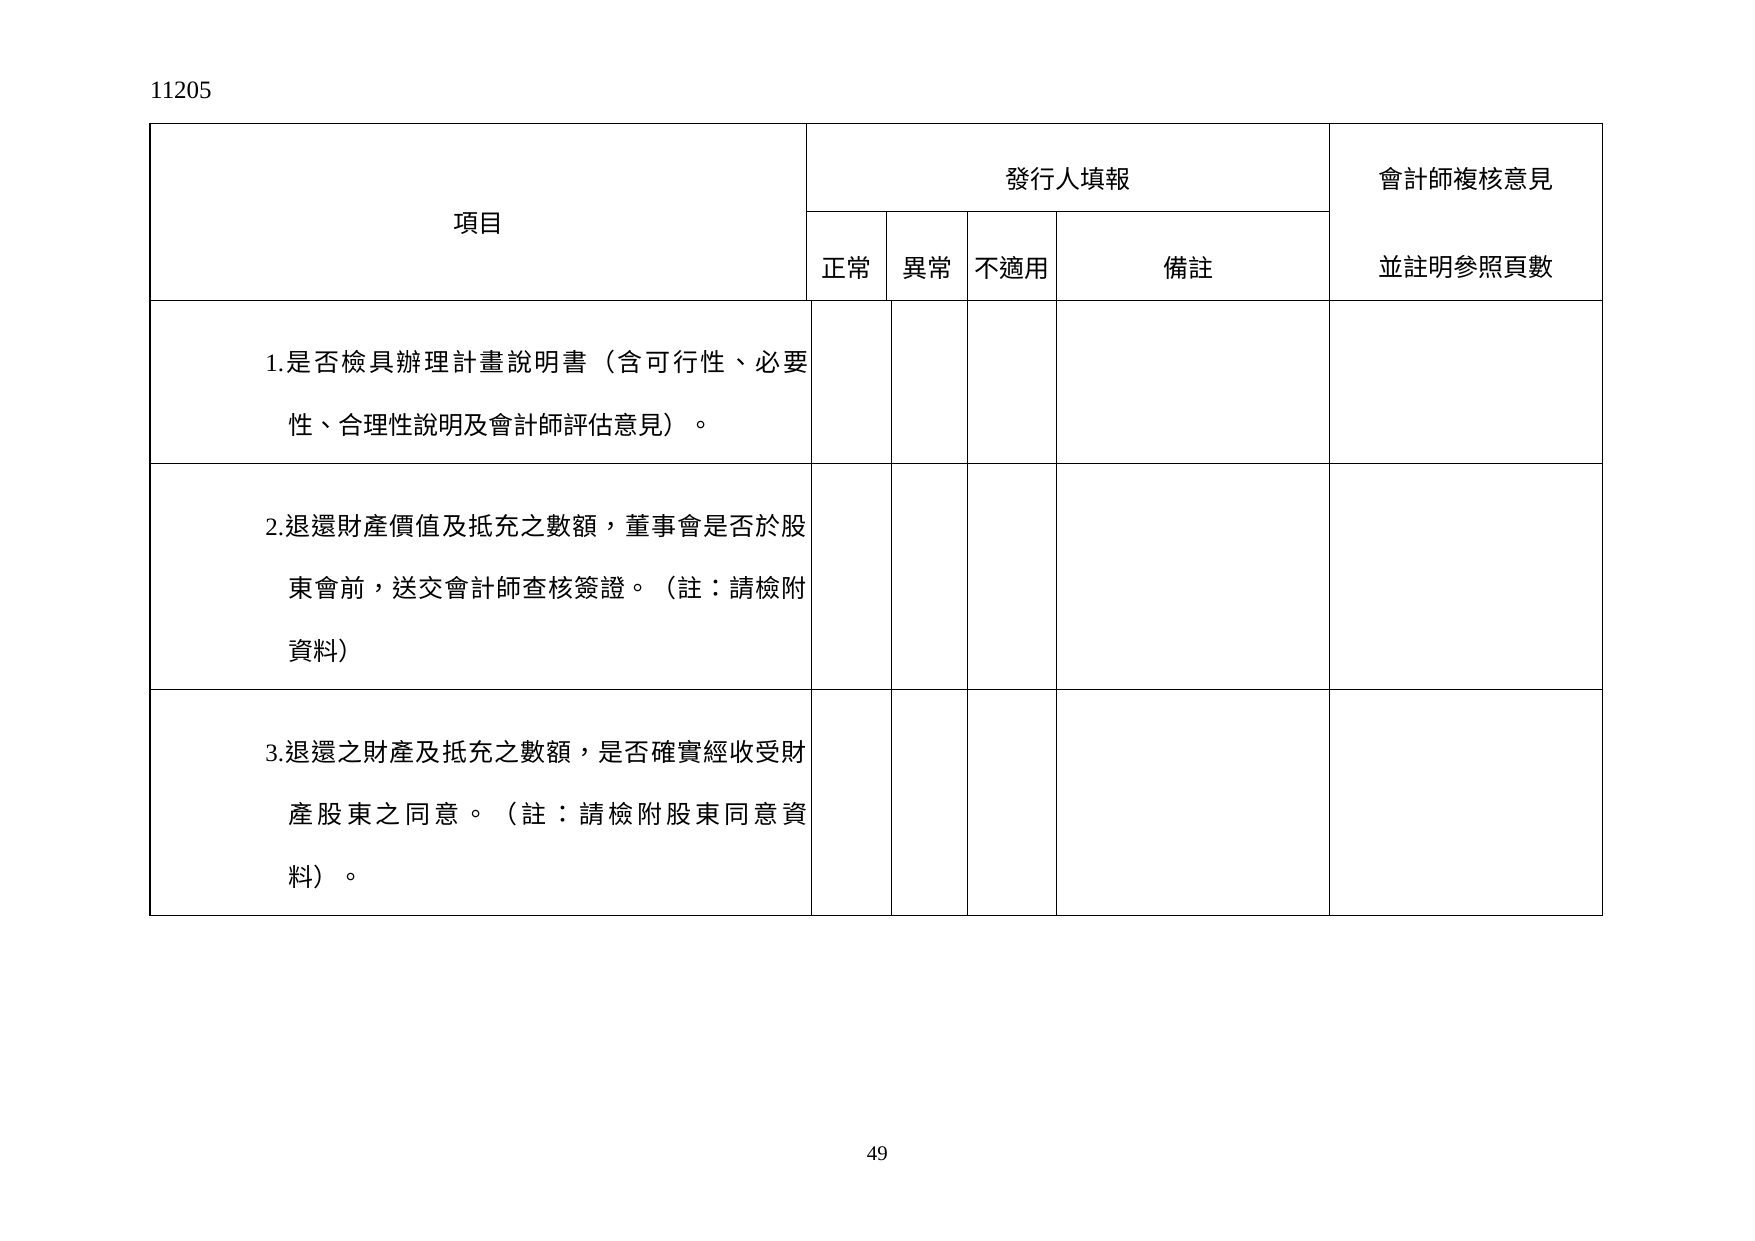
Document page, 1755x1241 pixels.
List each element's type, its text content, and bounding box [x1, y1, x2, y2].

table_cell 異常 [887, 212, 967, 299]
table_cell [812, 690, 891, 915]
table_cell 3.退還之財產及抵充之數額，是否確實經收受財產股東之同意。（註：請檢附股東同意資料）。 [151, 690, 811, 915]
table_cell 不適用 [968, 212, 1056, 299]
table_cell [1057, 690, 1329, 915]
table_cell 正常 [807, 212, 886, 299]
table_header 發行人填報 [807, 124, 1329, 211]
table_cell [1057, 464, 1329, 689]
table_header 會計師複核意見 並註明參照頁數 [1330, 124, 1602, 299]
table_cell [892, 690, 967, 915]
table_cell [968, 301, 1056, 463]
table_cell [1330, 690, 1602, 915]
table_cell 備註 [1057, 212, 1329, 299]
table_cell [812, 464, 891, 689]
table_cell [892, 464, 967, 689]
table_cell 1.是否檢具辦理計畫說明書（含可行性、必要性、合理性說明及會計師評估意見）。 [151, 301, 811, 463]
table_cell [812, 301, 891, 463]
table_cell [968, 464, 1056, 689]
table_cell [892, 301, 967, 463]
table_cell [1330, 464, 1602, 689]
table_cell [1330, 301, 1602, 463]
table_cell [968, 690, 1056, 915]
table_header 項目 [151, 124, 806, 299]
table_cell 2.退還財產價值及抵充之數額，董事會是否於股東會前，送交會計師查核簽證。（註：請檢附資料） [151, 464, 811, 689]
table_cell [1057, 301, 1329, 463]
